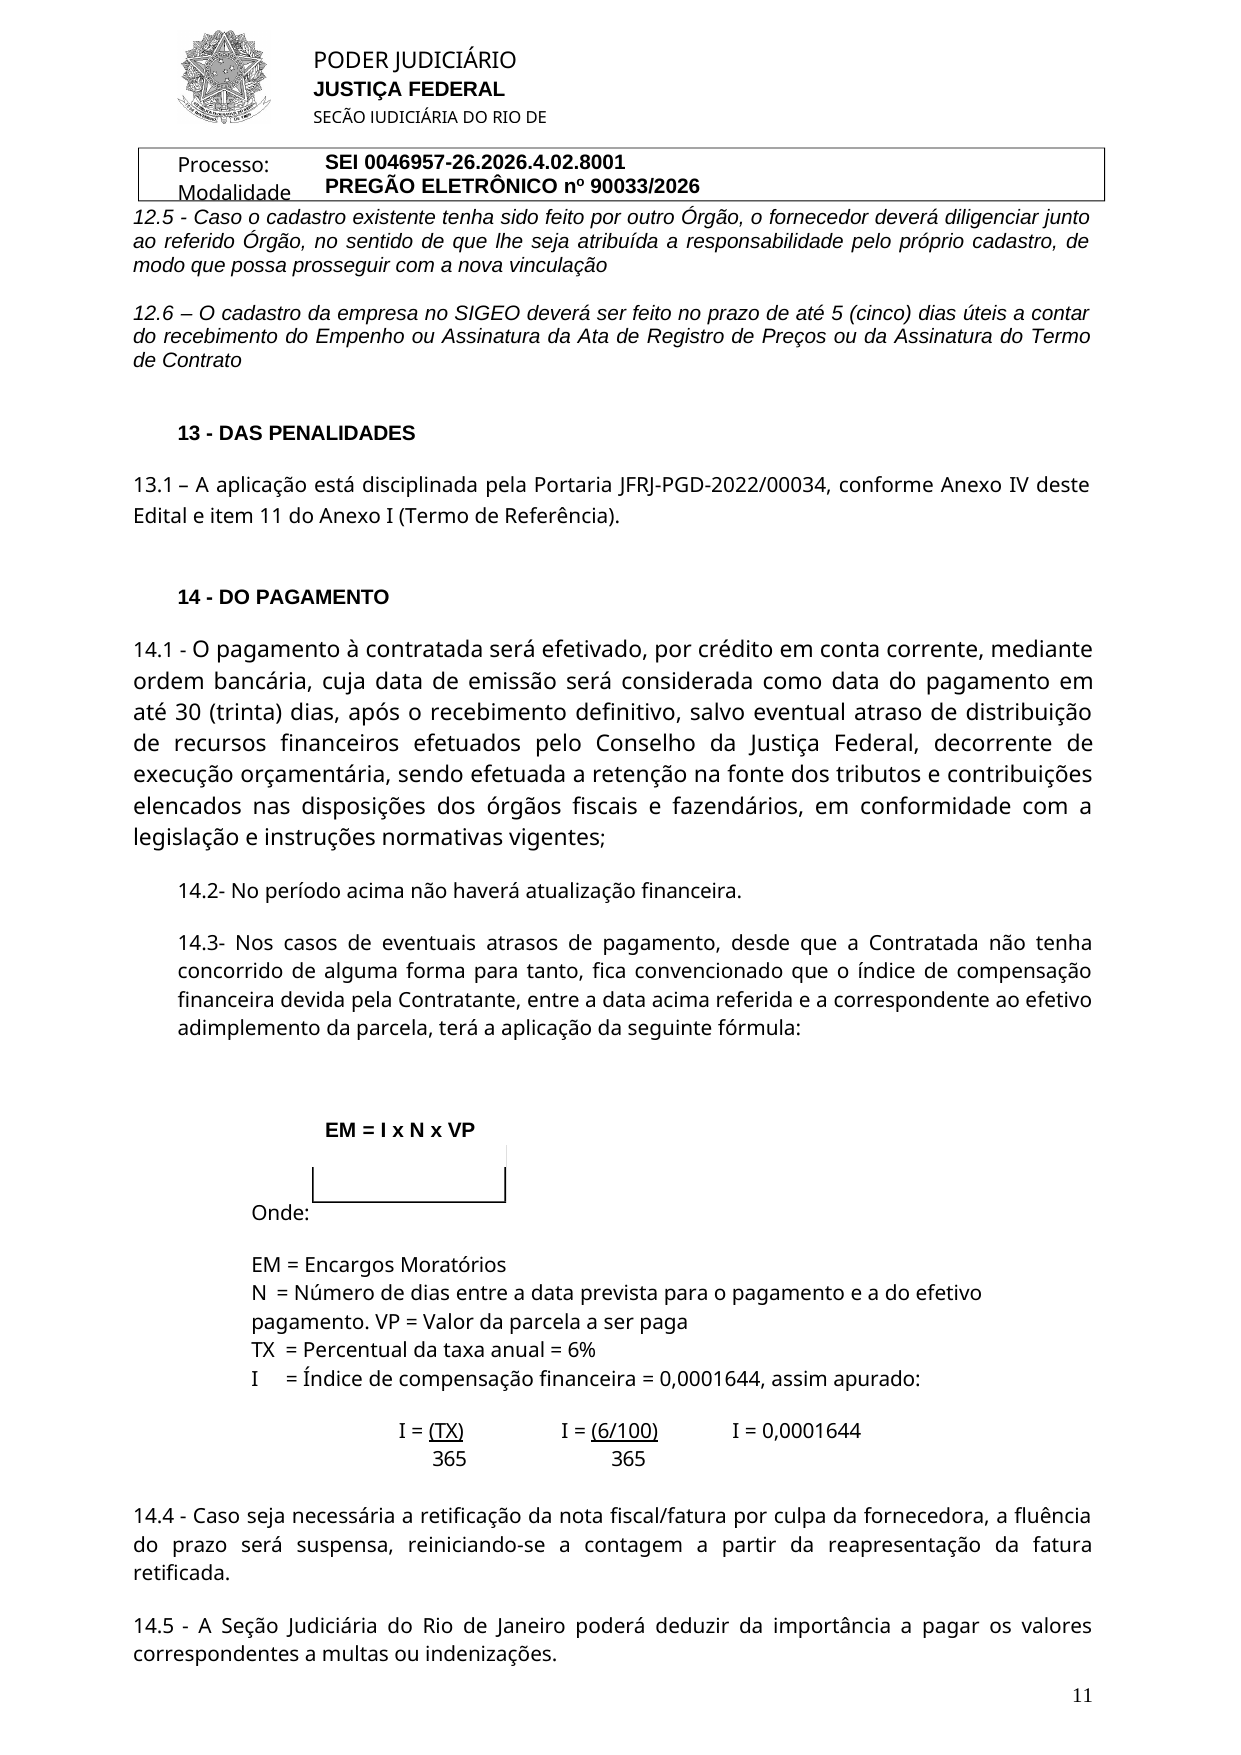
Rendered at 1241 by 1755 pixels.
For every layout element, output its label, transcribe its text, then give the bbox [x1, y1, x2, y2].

text N = Número de dias entre a data prevista para o pagamento e a do efetivo pagamento. VP = Valor da parcela a ser paga [251, 1278, 1081, 1335]
text 365 365 [432, 1444, 1137, 1473]
text EM = Encargos Moratórios [251, 1250, 1137, 1278]
text Onde: [251, 1198, 1137, 1227]
text 14.3- Nos casos de eventuais atrasos de pagamento, desde que a Contratada não tenha concorrido de alguma forma para tanto, fica convencionado que o índice de compensação financeira devida pela Contratante, entre a data acima referida e a correspondente ao efetivo adimplemento da parcela, terá a aplicação da seguinte fórmula: [177, 928, 1093, 1042]
text TX = Percentual da taxa anual = 6% [251, 1335, 1137, 1364]
list - O pagamento à contratada será efetivado, por crédito em conta corrente, mediante ordem bancária, cuja data de emissão será considerada como data do pagamento em até 30 (trinta) dias, após o recebimento definitivo, salvo eventual atraso de distribuição de recursos financeiros efetuados pelo Conselho da Justiça Federal, decorrente de execução orçamentária, sendo efetuada a retenção na fonte dos tributos e contribuições elencados nas disposições dos órgãos fiscais e fazendários, em conformidade com a legislação e instruções normativas vigentes; [133, 633, 1094, 852]
list - DO PAGAMENTO [177, 585, 1137, 609]
text EM = I x N x VP [325, 1118, 506, 1142]
list – A aplicação está disciplinada pela Portaria JFRJ-PGD-2022/00034, conforme Anexo IV deste Edital e item 11 do Anexo I (Termo de Referência). [133, 470, 1090, 530]
list - Caso o cadastro existente tenha sido feito por outro Órgão, o fornecedor deverá diligenciar junto ao referido Órgão, no sentido de que lhe seja atribuída a responsabilidade pelo próprio cadastro, de modo que possa prosseguir com a nova vinculação [133, 205, 1093, 277]
list – O cadastro da empresa no SIGEO deverá ser feito no prazo de até 5 (cinco) dias úteis a contar do recebimento do Empenho ou Assinatura da Ata de Registro de Preços ou da Assinatura do Termo de Contrato [133, 300, 1093, 372]
text 14.2- No período acima não haverá atualização financeira. [177, 876, 1137, 904]
list - DAS PENALIDADES [177, 420, 1137, 444]
list - Caso seja necessária a retificação da nota fiscal/fatura por culpa da fornecedora, a fluência do prazo será suspensa, reiniciando-se a contagem a partir da reapresentação da fatura retificada. [133, 1502, 1093, 1587]
text I = Índice de compensação financeira = 0,0001644, assim apurado: [251, 1364, 1137, 1392]
text I = (TX) I = (6/100) I = 0,0001644 [399, 1416, 1137, 1444]
list - A Seção Judiciária do Rio de Janeiro poderá deduzir da importância a pagar os valores correspondentes a multas ou indenizações. [133, 1611, 1093, 1668]
